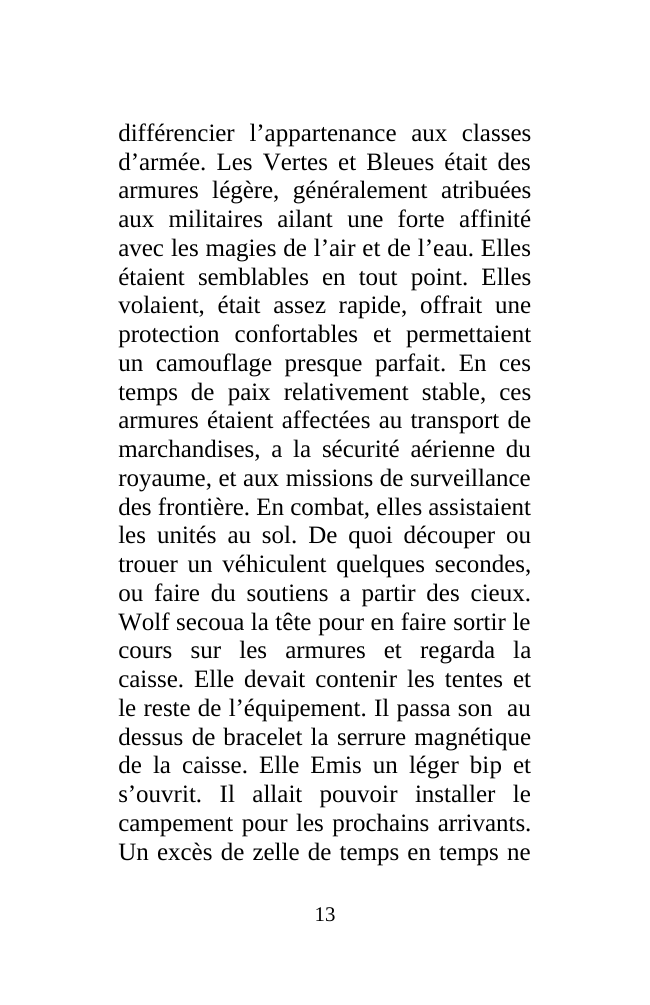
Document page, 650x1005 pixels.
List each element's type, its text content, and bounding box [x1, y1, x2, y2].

text différencier l’appartenance aux classes d’armée. Les Vertes et Bleues était des armures légère, généralement atribuées aux militaires ailant une forte affinité avec les magies de l’air et de l’eau. Elles étaient semblables en tout point. Elles volaient, était assez rapide, offrait une protection confortables et permettaient un camouflage presque parfait. En ces temps de paix relativement stable, ces armures étaient affectées au transport de marchandises, a la sécurité aérienne du royaume, et aux missions de surveillance des frontière. En combat, elles assistaient les unités au sol. De quoi découper ou trouer un véhiculent quelques secondes, ou faire du soutiens a partir des cieux. Wolf secoua la tête pour en faire sortir le cours sur les armures et regarda la caisse. Elle devait contenir les tentes et le reste de l’équipement. Il passa son au dessus de bracelet la serrure magnétique de la caisse. Elle Emis un léger bip et s’ouvrit. Il allait pouvoir installer le campement pour les prochains arrivants. Un excès de zelle de temps en temps ne [118, 118, 531, 866]
